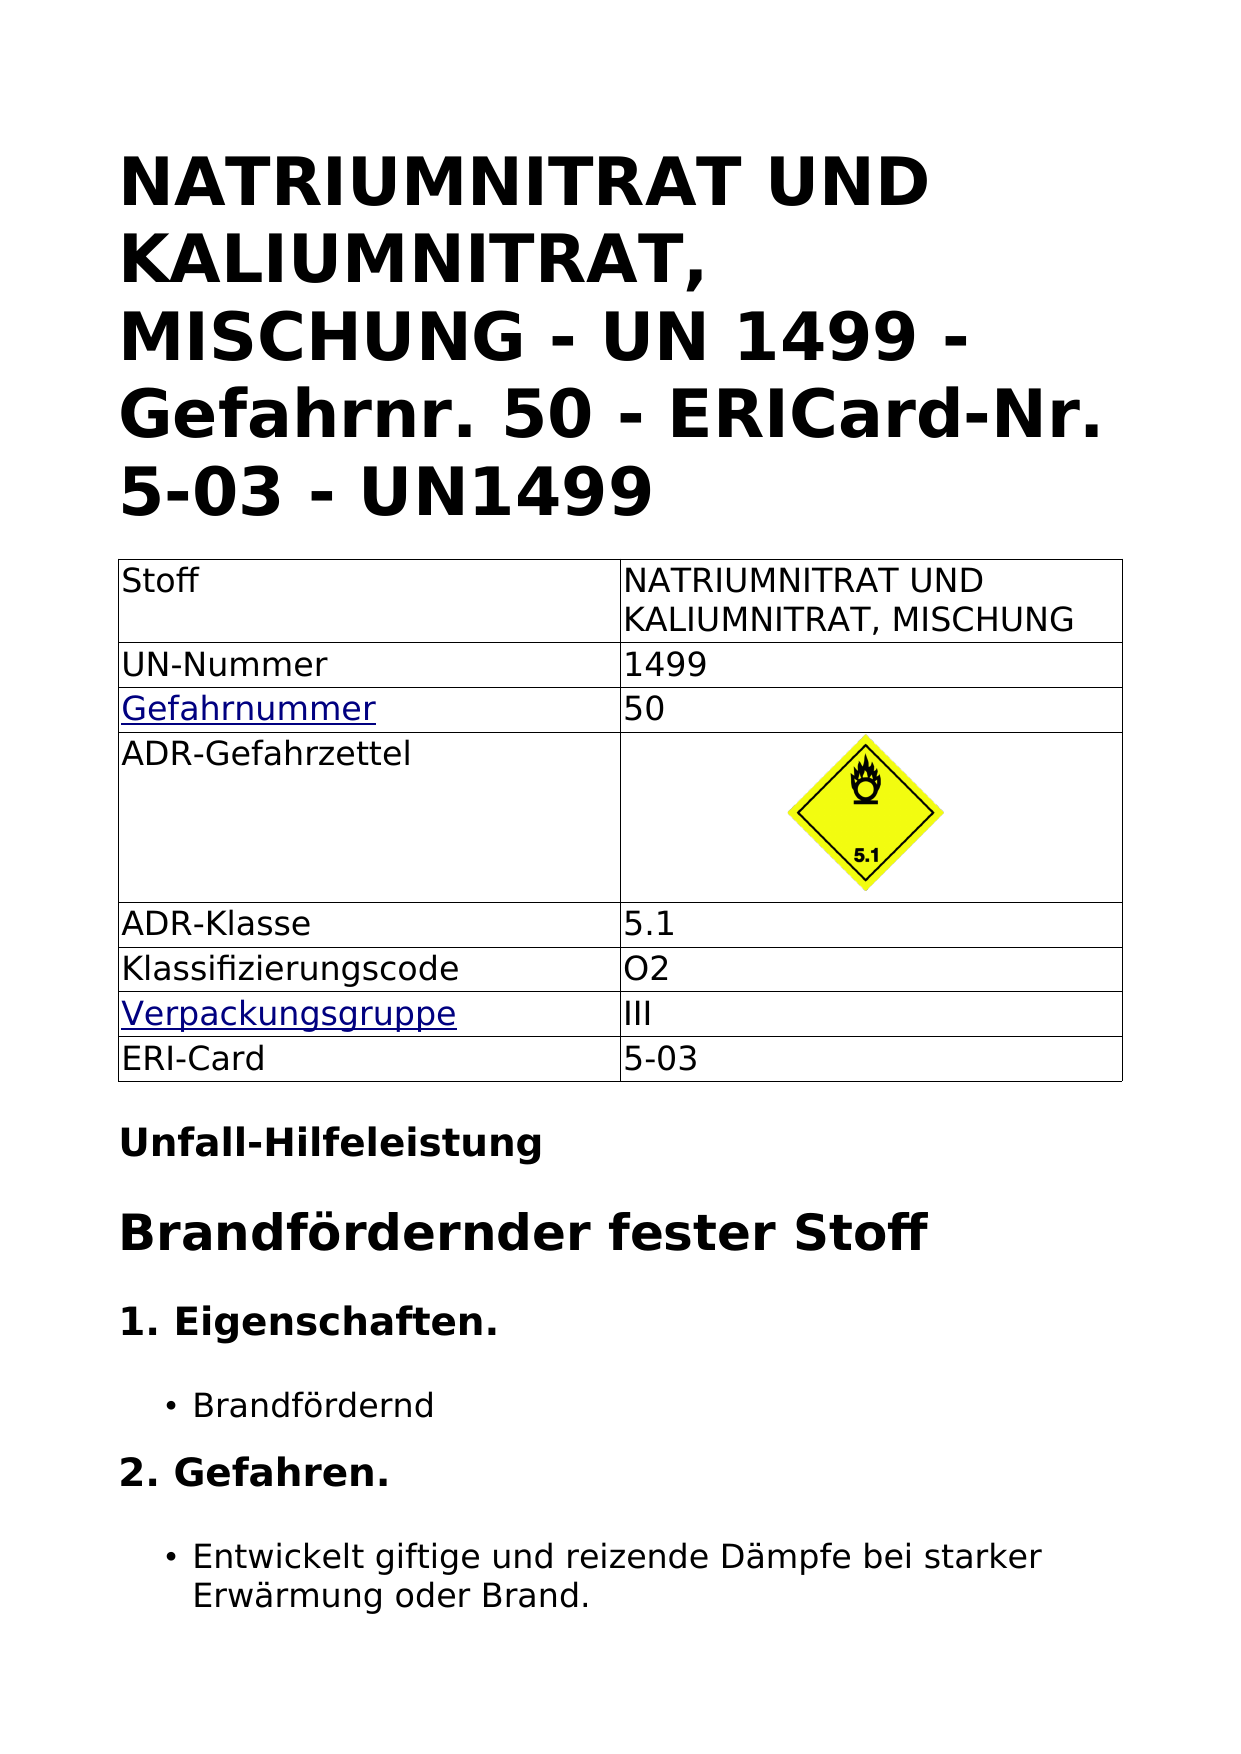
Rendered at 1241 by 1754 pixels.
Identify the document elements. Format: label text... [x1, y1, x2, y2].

table_cell III [621, 992, 1122, 1036]
table_cell O2 [621, 948, 1122, 991]
table_cell 50 [621, 688, 1122, 732]
list Entwickelt giftige und reizende Dämpfe bei starker Erwärmung oder Brand. [177, 1537, 1122, 1615]
subtitle Brandfördernder fester Stoff [118, 1203, 1122, 1262]
table_cell Gefahrnummer [119, 688, 620, 732]
picture [787, 734, 944, 891]
table_cell ADR-Klasse [119, 903, 620, 947]
table_cell 5-03 [621, 1037, 1122, 1081]
subtitle NATRIUMNITRAT UND KALIUMNITRAT, MISCHUNG - UN 1499 - Gefahrnr. 50 - ERICard-Nr. 5-03 - UN1499 [118, 143, 1122, 531]
table_cell ADR-Gefahrzettel [119, 733, 620, 902]
subtitle 2. Gefahren. [118, 1450, 1122, 1496]
table_header Stoff [119, 560, 620, 642]
table_cell ERI-Card [119, 1037, 620, 1081]
subtitle 1. Eigenschaften. [118, 1299, 1122, 1344]
table_header NATRIUMNITRAT UND KALIUMNITRAT, MISCHUNG [621, 560, 1122, 642]
list Brandfördernd [177, 1386, 1122, 1425]
table_cell 5.1 [621, 903, 1122, 947]
subtitle Unfall-Hilfeleistung [118, 1121, 1122, 1166]
table_cell 1499 [621, 643, 1122, 687]
table_cell [621, 733, 1122, 902]
table_cell UN-Nummer [119, 643, 620, 687]
table_cell Verpackungsgruppe [119, 992, 620, 1036]
table_cell Klassifizierungscode [119, 948, 620, 991]
